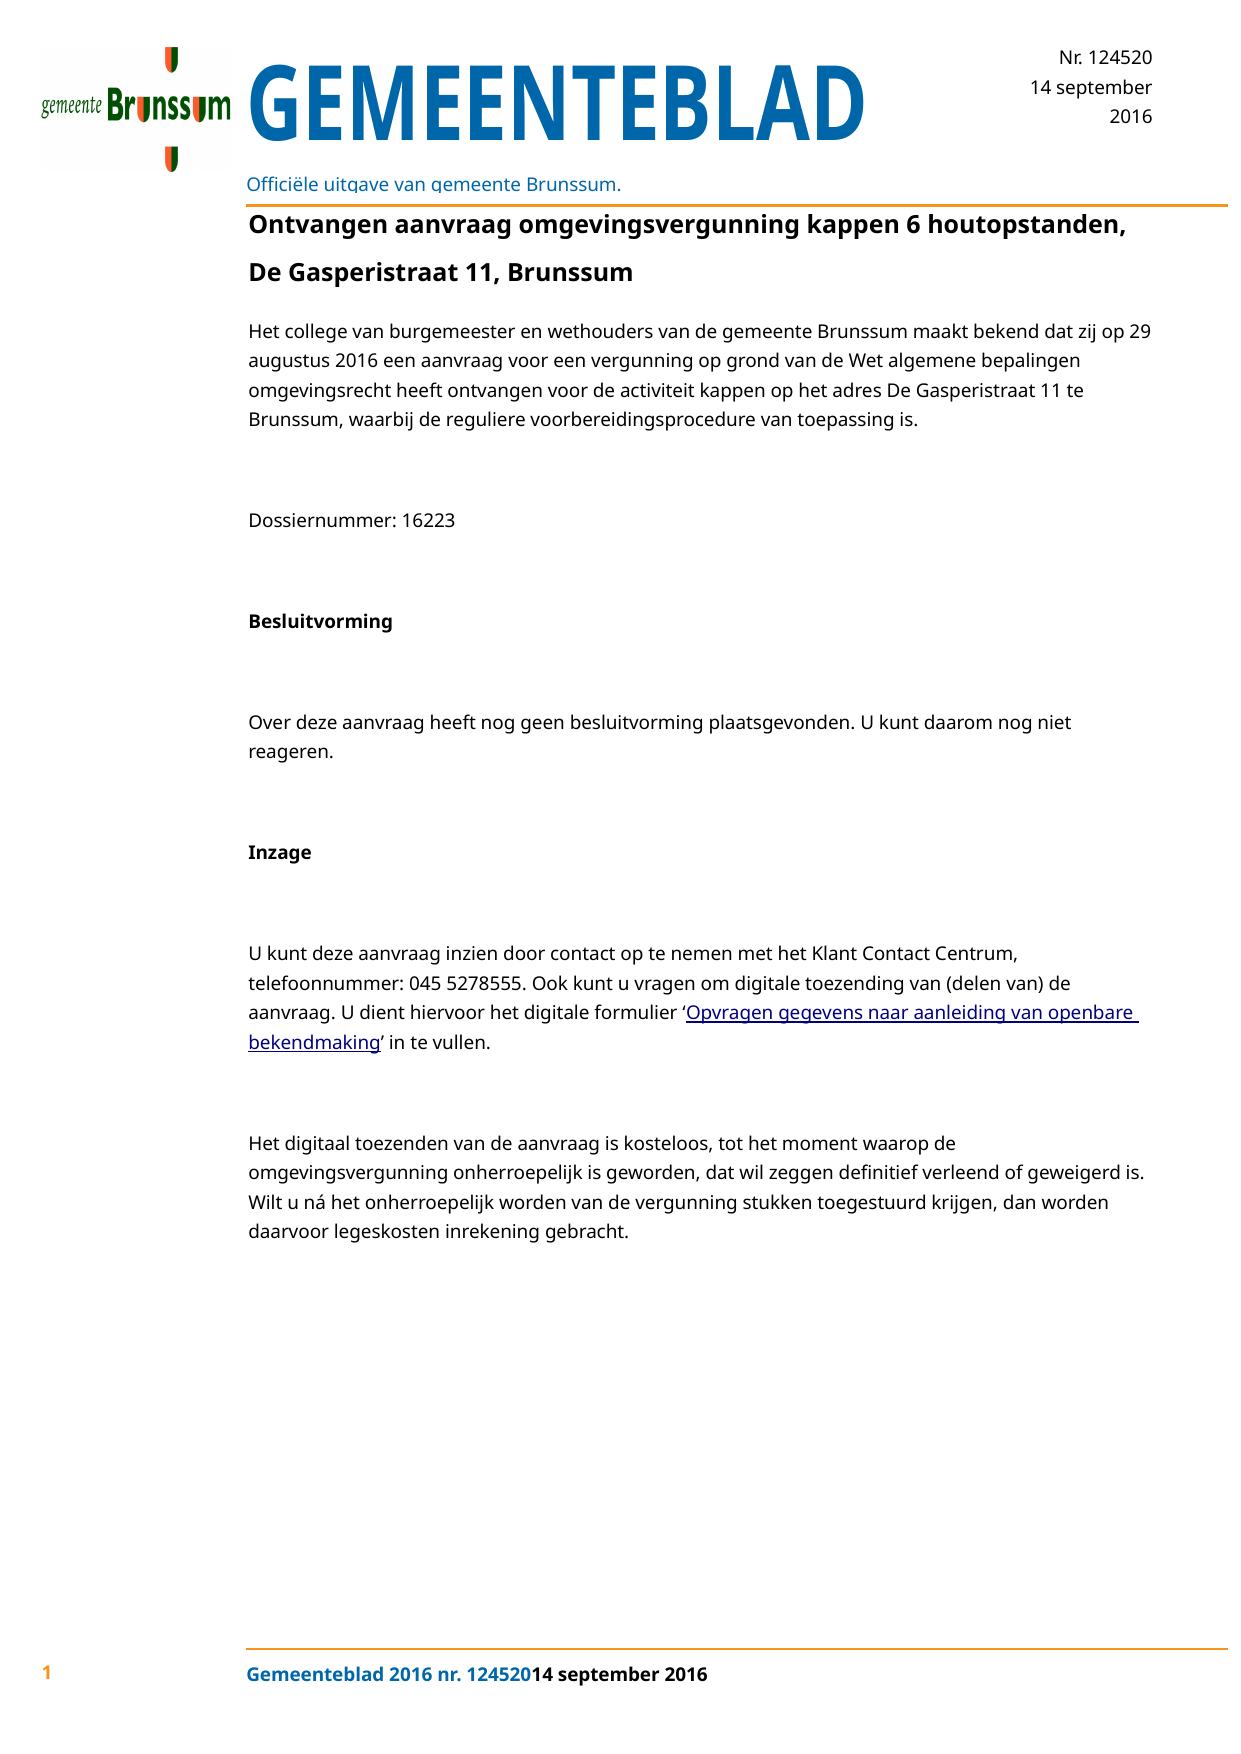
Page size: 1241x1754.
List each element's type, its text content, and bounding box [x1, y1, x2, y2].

text Inzage [248, 839, 1152, 865]
text Ontvangen aanvraag omgevingsvergunning kappen 6 houtopstanden, De Gasperistraat 11, Brunssum [248, 207, 1152, 288]
picture [41, 47, 231, 172]
text U kunt deze aanvraag inzien door contact op te nemen met het Klant Contact Centrum, telefoonnummer: 045 5278555. Ook kunt u vragen om digitale toezending van (delen van) de aanvraag. U dient hiervoor het digitale formulier ‘Opvragen gegevens naar aanleiding van openbare bekendmaking’ in te vullen. [248, 940, 1152, 1055]
text Het digitaal toezenden van de aanvraag is kosteloos, tot het moment waarop de omgevingsvergunning onherroepelijk is geworden, dat wil zeggen definitief verleend of geweigerd is. Wilt u ná het onherroepelijk worden van de vergunning stukken toegestuurd krijgen, dan worden daarvoor legeskosten inrekening gebracht. [248, 1130, 1152, 1244]
text Dossiernummer: 16223 [248, 507, 1152, 533]
text Over deze aanvraag heeft nog geen besluitvorming plaatsgevonden. U kunt daarom nog niet reageren. [248, 709, 1152, 764]
text Het college van burgemeester en wethouders van de gemeente Brunssum maakt bekend dat zij op 29 augustus 2016 een aanvraag voor een vergunning op grond van de Wet algemene bepalingen omgevingsrecht heeft ontvangen voor de activiteit kappen op het adres De Gasperistraat 11 te Brunssum, waarbij de reguliere voorbereidingsprocedure van toepassing is. [248, 318, 1152, 432]
text Besluitvorming [248, 608, 1152, 634]
